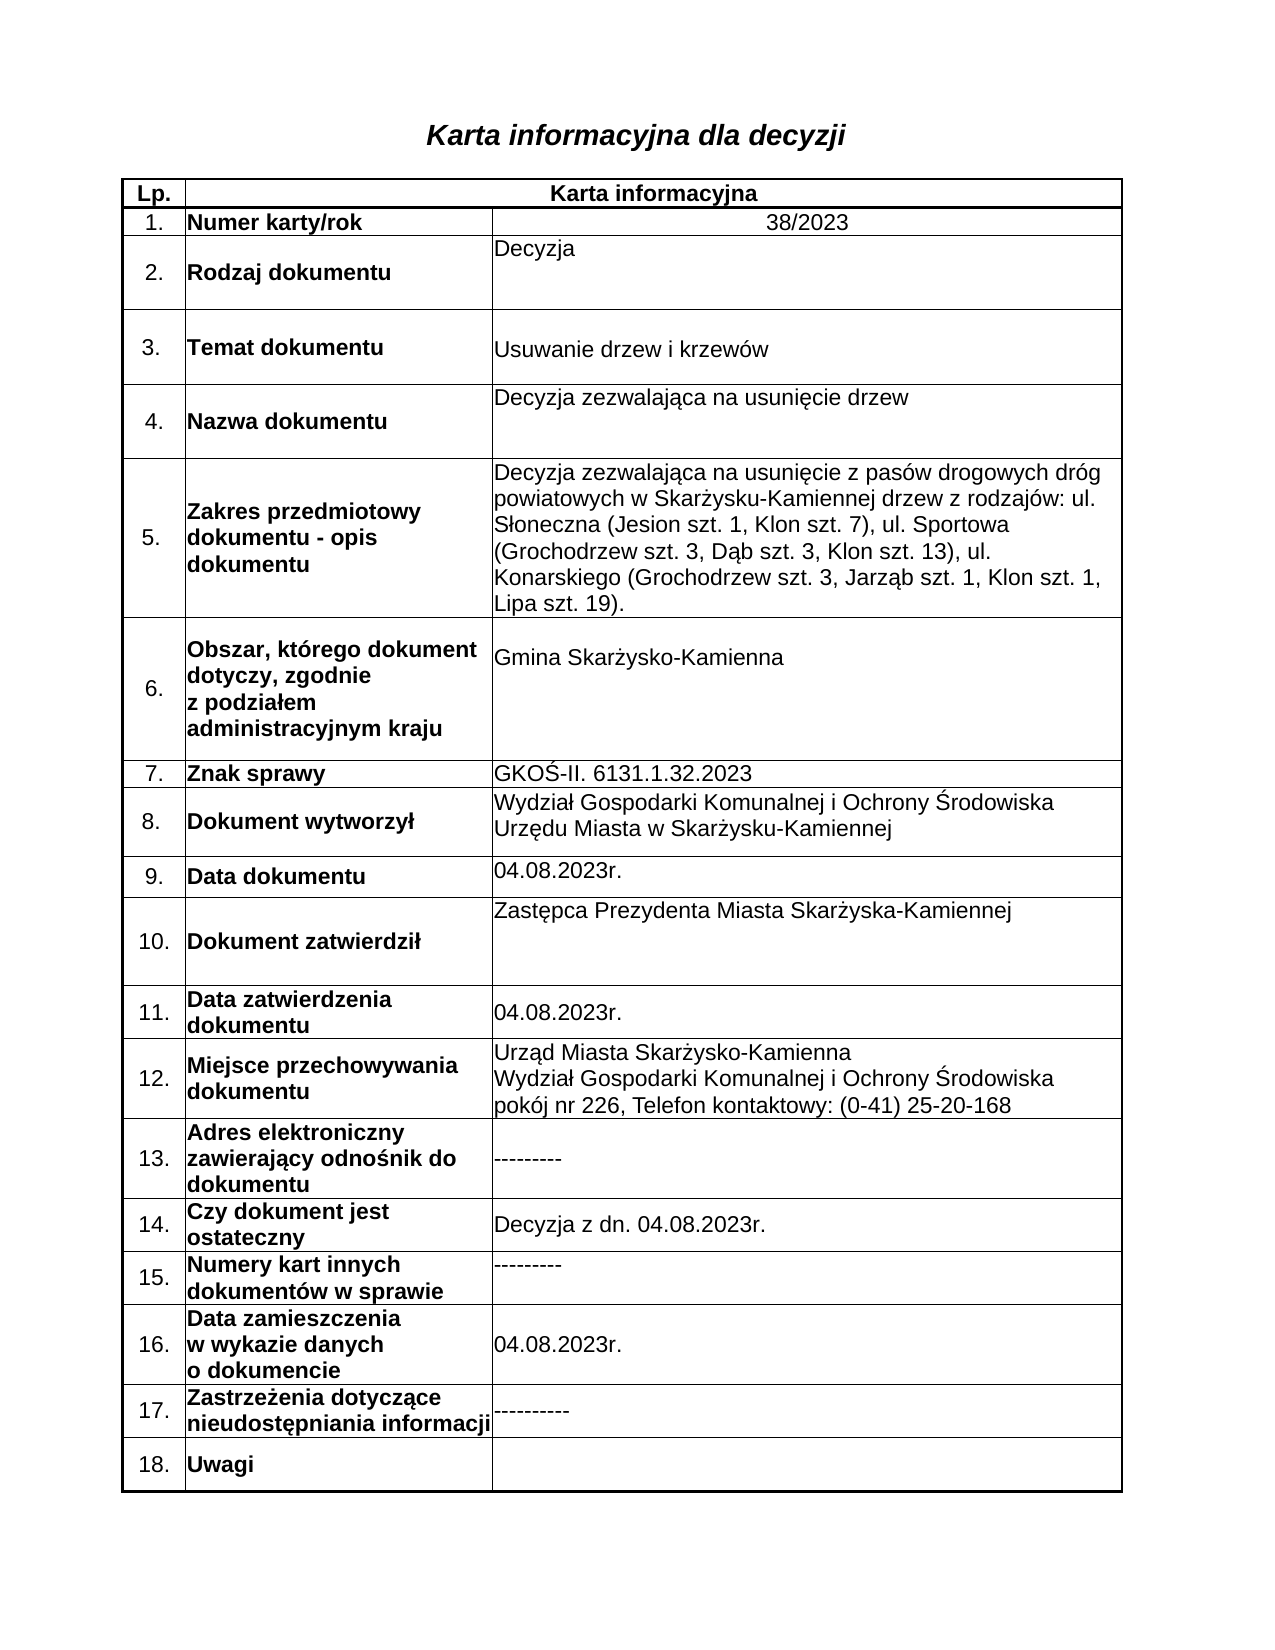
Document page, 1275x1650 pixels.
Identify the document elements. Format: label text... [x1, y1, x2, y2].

table_cell 7. [124, 761, 185, 787]
table_cell Data zatwierdzenia dokumentu [186, 986, 492, 1038]
table_cell Dokument zatwierdził [186, 898, 492, 985]
table_header Karta informacyjna [186, 180, 1121, 206]
table_cell 10. [124, 898, 185, 985]
table_cell Wydział Gospodarki Komunalnej i Ochrony Środowiska Urzędu Miasta w Skarżysku-Kamiennej [493, 788, 1121, 856]
table_cell Znak sprawy [186, 761, 492, 787]
table_cell GKOŚ-II. 6131.1.32.2023 [493, 761, 1121, 787]
table_cell 9. [124, 857, 185, 897]
table_cell 14. [124, 1199, 185, 1251]
table_cell Zastrzeżenia dotyczące nieudostępniania informacji [186, 1385, 492, 1437]
table_cell 1. [124, 209, 185, 235]
table_cell --------- [493, 1119, 1121, 1197]
table_cell Temat dokumentu [186, 310, 492, 384]
table_cell 04.08.2023r. [493, 986, 1121, 1038]
table_cell 17. [124, 1385, 185, 1437]
table_cell 3. [124, 310, 185, 384]
table_cell 04.08.2023r. [493, 857, 1121, 897]
table_cell Urząd Miasta Skarżysko-Kamienna Wydział Gospodarki Komunalnej i Ochrony Środowiska pokój nr 226, Telefon kontaktowy: (0-41) 25-20-168 [493, 1039, 1121, 1118]
table_cell Obszar, którego dokument dotyczy, zgodnie z podziałem administracyjnym kraju [186, 618, 492, 760]
table_cell Decyzja [493, 236, 1121, 309]
table_cell 12. [124, 1039, 185, 1118]
table_cell 5. [124, 459, 185, 617]
table_cell 6. [124, 618, 185, 760]
table_header Lp. [124, 180, 185, 206]
table_cell Miejsce przechowywania dokumentu [186, 1039, 492, 1118]
table_cell [493, 1438, 1121, 1490]
table_cell 8. [124, 788, 185, 856]
table_cell --------- [493, 1252, 1121, 1304]
table_cell 16. [124, 1305, 185, 1383]
table_cell Numer karty/rok [186, 209, 492, 235]
table_cell Usuwanie drzew i krzewów [493, 310, 1121, 384]
table_cell Data zamieszczenia w wykazie danych o dokumencie [186, 1305, 492, 1383]
table_cell Data dokumentu [186, 857, 492, 897]
table_cell 15. [124, 1252, 185, 1304]
table_cell Zastępca Prezydenta Miasta Skarżyska-Kamiennej [493, 898, 1121, 985]
table_cell 38/2023 [493, 209, 1121, 235]
table_cell Decyzja zezwalająca na usunięcie drzew [493, 385, 1121, 458]
table_cell Czy dokument jest ostateczny [186, 1199, 492, 1251]
table_cell Adres elektroniczny zawierający odnośnik do dokumentu [186, 1119, 492, 1197]
table_cell 4. [124, 385, 185, 458]
table_cell 11. [124, 986, 185, 1038]
table_cell 18. [124, 1438, 185, 1490]
table_cell Uwagi [186, 1438, 492, 1490]
table_cell 2. [124, 236, 185, 309]
table_cell Decyzja z dn. 04.08.2023r. [493, 1199, 1121, 1251]
table_cell Zakres przedmiotowy dokumentu - opis dokumentu [186, 459, 492, 617]
table_cell 04.08.2023r. [493, 1305, 1121, 1383]
table_cell ---------- [493, 1385, 1121, 1437]
table_cell Rodzaj dokumentu [186, 236, 492, 309]
table_cell Nazwa dokumentu [186, 385, 492, 458]
table_cell 13. [124, 1119, 185, 1197]
table_cell Dokument wytworzył [186, 788, 492, 856]
table_cell Numery kart innych dokumentów w sprawie [186, 1252, 492, 1304]
table_cell Gmina Skarżysko-Kamienna [493, 618, 1121, 760]
table_cell Decyzja zezwalająca na usunięcie z pasów drogowych dróg powiatowych w Skarżysku-Kamiennej drzew z rodzajów: ul. Słoneczna (Jesion szt. 1, Klon szt. 7), ul. Sportowa (Grochodrzew szt. 3, Dąb szt. 3, Klon szt. 13), ul. Konarskiego (Grochodrzew szt. 3, Jarząb szt. 1, Klon szt. 1, Lipa szt. 19). [493, 459, 1121, 617]
text Karta informacyjna dla decyzji [118, 118, 1157, 152]
